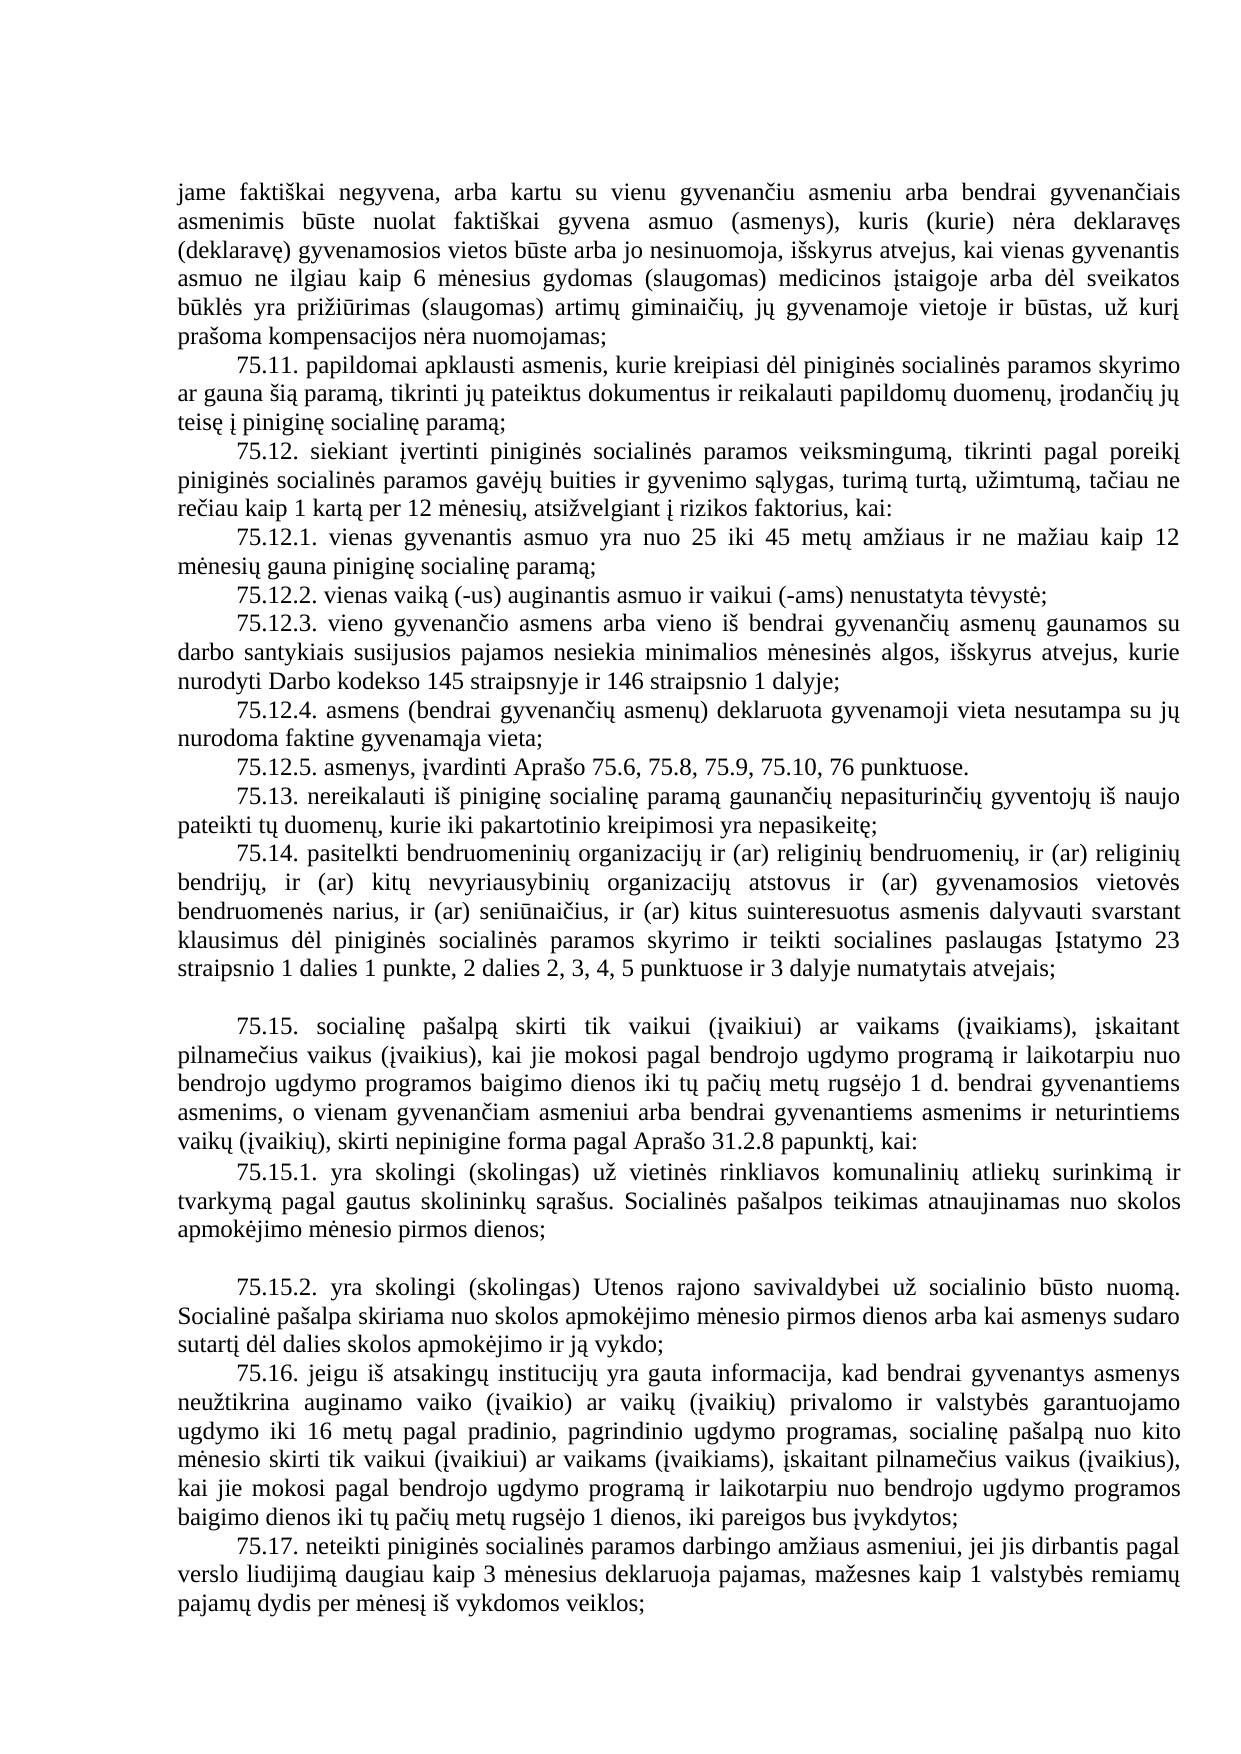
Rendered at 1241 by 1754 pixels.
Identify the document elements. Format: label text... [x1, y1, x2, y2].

text 75.12.1. vienas gyvenantis asmuo yra nuo 25 iki 45 metų amžiaus ir ne mažiau kaip 12 mėnesių gauna piniginę socialinę paramą; [177, 522, 1181, 580]
text 75.12. siekiant įvertinti piniginės socialinės paramos veiksmingumą, tikrinti pagal poreikį piniginės socialinės paramos gavėjų buities ir gyvenimo sąlygas, turimą turtą, užimtumą, tačiau ne rečiau kaip 1 kartą per 12 mėnesių, atsižvelgiant į rizikos faktorius, kai: [177, 436, 1181, 522]
text 75.13. nereikalauti iš piniginę socialinę paramą gaunančių nepasiturinčių gyventojų iš naujo pateikti tų duomenų, kurie iki pakartotinio kreipimosi yra nepasikeitę; [177, 781, 1181, 838]
text 75.17. neteikti piniginės socialinės paramos darbingo amžiaus asmeniui, jei jis dirbantis pagal verslo liudijimą daugiau kaip 3 mėnesius deklaruoja pajamas, mažesnes kaip 1 valstybės remiamų pajamų dydis per mėnesį iš vykdomos veiklos; [177, 1531, 1181, 1617]
text 75.16. jeigu iš atsakingų institucijų yra gauta informacija, kad bendrai gyvenantys asmenys neužtikrina auginamo vaiko (įvaikio) ar vaikų (įvaikių) privalomo ir valstybės garantuojamo ugdymo iki 16 metų pagal pradinio, pagrindinio ugdymo programas, socialinę pašalpą nuo kito mėnesio skirti tik vaikui (įvaikiui) ar vaikams (įvaikiams), įskaitant pilnamečius vaikus (įvaikius), kai jie mokosi pagal bendrojo ugdymo programą ir laikotarpiu nuo bendrojo ugdymo programos baigimo dienos iki tų pačių metų rugsėjo 1 dienos, iki pareigos bus įvykdytos; [177, 1358, 1181, 1531]
text 75.14. pasitelkti bendruomeninių organizacijų ir (ar) religinių bendruomenių, ir (ar) religinių bendrijų, ir (ar) kitų nevyriausybinių organizacijų atstovus ir (ar) gyvenamosios vietovės bendruomenės narius, ir (ar) seniūnaičius, ir (ar) kitus suinteresuotus asmenis dalyvauti svarstant klausimus dėl piniginės socialinės paramos skyrimo ir teikti socialines paslaugas Įstatymo 23 straipsnio 1 dalies 1 punkte, 2 dalies 2, 3, 4, 5 punktuose ir 3 dalyje numatytais atvejais; [177, 838, 1181, 982]
text 75.11. papildomai apklausti asmenis, kurie kreipiasi dėl piniginės socialinės paramos skyrimo ar gauna šią paramą, tikrinti jų pateiktus dokumentus ir reikalauti papildomų duomenų, įrodančių jų teisę į piniginę socialinę paramą; [177, 350, 1181, 436]
text 75.15.2. yra skolingi (skolingas) Utenos rajono savivaldybei už socialinio būsto nuomą. Socialinė pašalpa skiriama nuo skolos apmokėjimo mėnesio pirmos dienos arba kai asmenys sudaro sutartį dėl dalies skolos apmokėjimo ir ją vykdo; [177, 1272, 1181, 1358]
text jame faktiškai negyvena, arba kartu su vienu gyvenančiu asmeniu arba bendrai gyvenančiais asmenimis būste nuolat faktiškai gyvena asmuo (asmenys), kuris (kurie) nėra deklaravęs (deklaravę) gyvenamosios vietos būste arba jo nesinuomoja, išskyrus atvejus, kai vienas gyvenantis asmuo ne ilgiau kaip 6 mėnesius gydomas (slaugomas) medicinos įstaigoje arba dėl sveikatos būklės yra prižiūrimas (slaugomas) artimų giminaičių, jų gyvenamoje vietoje ir būstas, už kurį prašoma kompensacijos nėra nuomojamas; [177, 177, 1181, 350]
text 75.12.5. asmenys, įvardinti Aprašo 75.6, 75.8, 75.9, 75.10, 76 punktuose. [177, 752, 1181, 781]
text 75.12.3. vieno gyvenančio asmens arba vieno iš bendrai gyvenančių asmenų gaunamos su darbo santykiais susijusios pajamos nesiekia minimalios mėnesinės algos, išskyrus atvejus, kurie nurodyti Darbo kodekso 145 straipsnyje ir 146 straipsnio 1 dalyje; [177, 608, 1181, 695]
text 75.15. socialinę pašalpą skirti tik vaikui (įvaikiui) ar vaikams (įvaikiams), įskaitant pilnamečius vaikus (įvaikius), kai jie mokosi pagal bendrojo ugdymo programą ir laikotarpiu nuo bendrojo ugdymo programos baigimo dienos iki tų pačių metų rugsėjo 1 d. bendrai gyvenantiems asmenims, o vienam gyvenančiam asmeniui arba bendrai gyvenantiems asmenims ir neturintiems vaikų (įvaikių), skirti nepinigine forma pagal Aprašo 31.2.8 papunktį, kai: [177, 1011, 1181, 1155]
text 75.12.2. vienas vaiką (-us) auginantis asmuo ir vaikui (-ams) nenustatyta tėvystė; [177, 580, 1181, 608]
text 75.12.4. asmens (bendrai gyvenančių asmenų) deklaruota gyvenamoji vieta nesutampa su jų nurodoma faktine gyvenamąja vieta; [177, 695, 1181, 752]
text 75.15.1. yra skolingi (skolingas) už vietinės rinkliavos komunalinių atliekų surinkimą ir tvarkymą pagal gautus skolininkų sąrašus. Socialinės pašalpos teikimas atnaujinamas nuo skolos apmokėjimo mėnesio pirmos dienos; [177, 1157, 1181, 1243]
